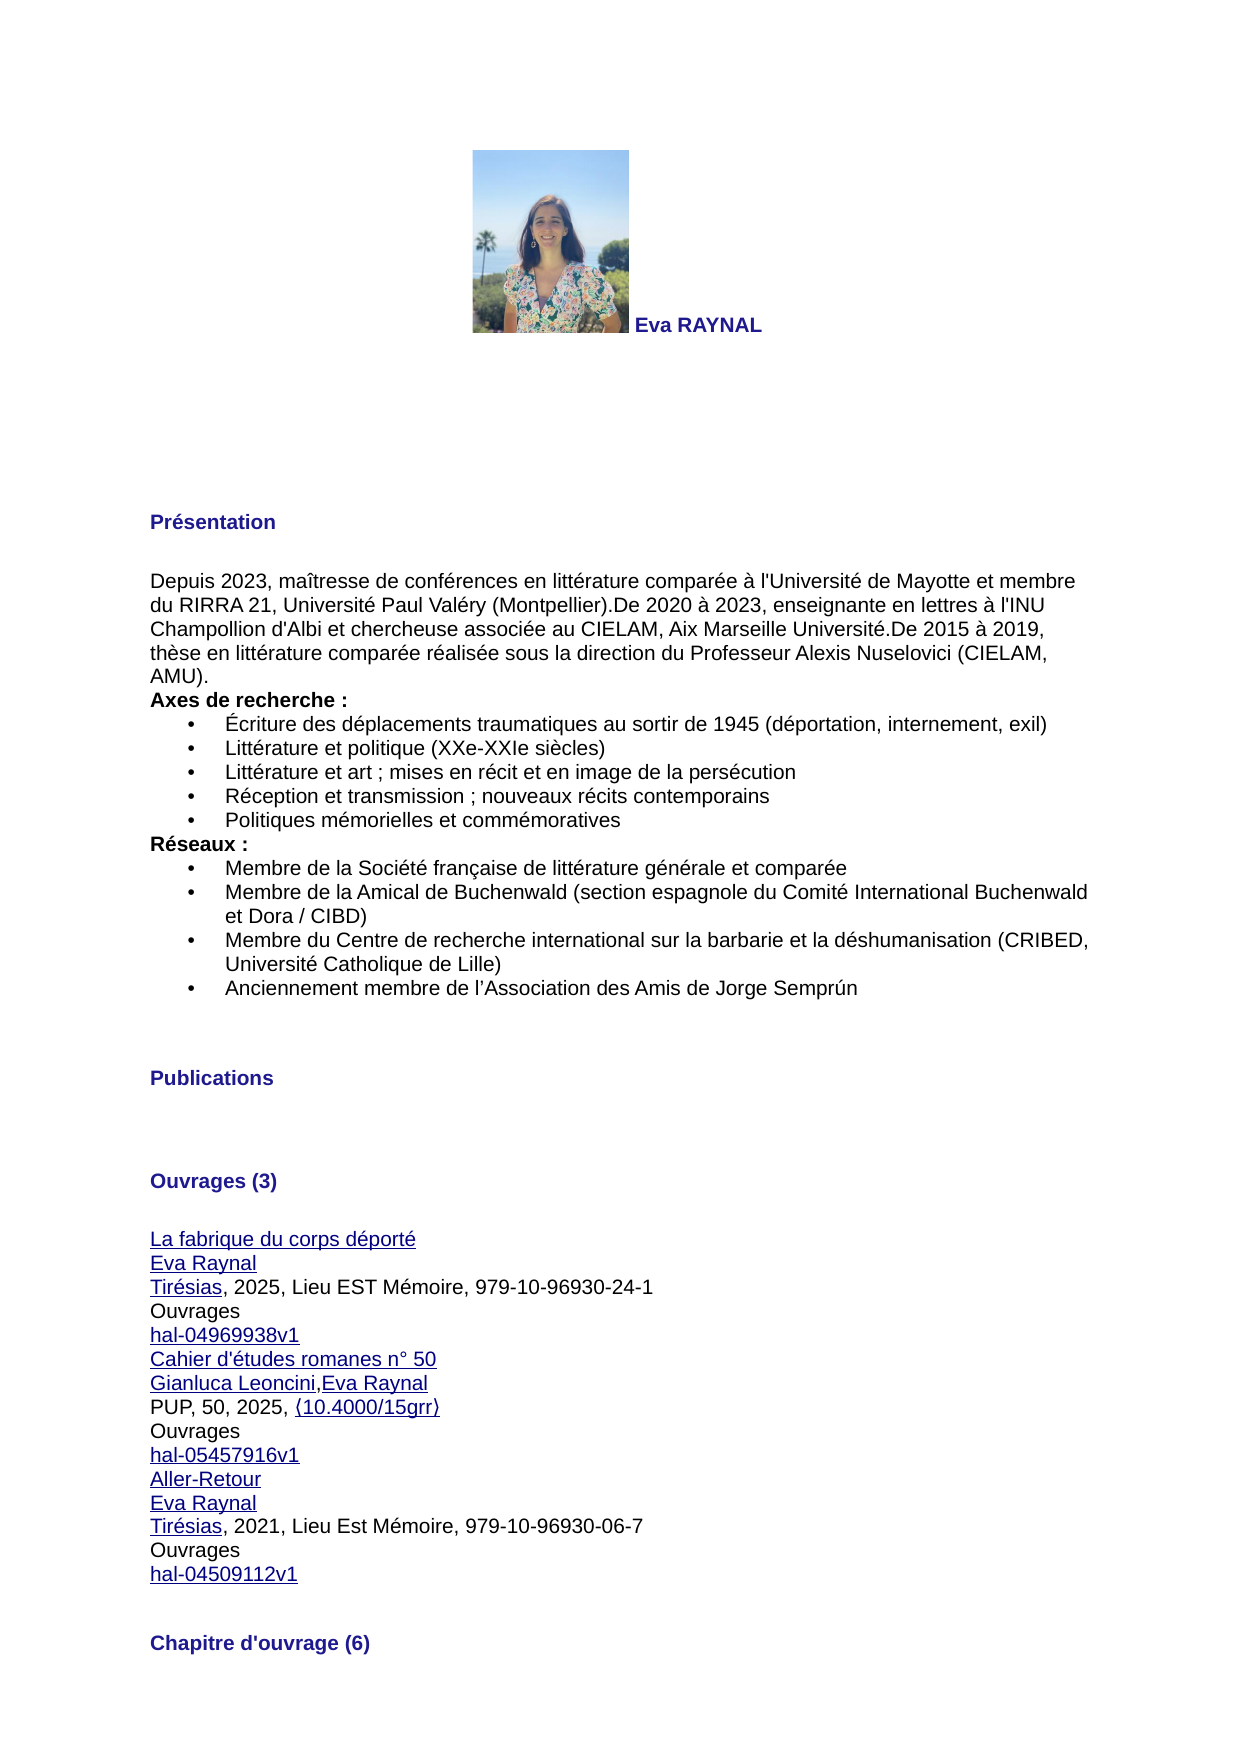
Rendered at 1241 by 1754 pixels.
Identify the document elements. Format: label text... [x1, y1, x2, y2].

text Axes de recherche : [150, 688, 1090, 712]
table_cell Cahier d'études romanes n° 50 Gianluca Leoncini,Eva Raynal PUP, 50, 2025, ⟨10.4000/15grr⟩ Ouvrages hal-05457916v1 [150, 1347, 1090, 1466]
list Politiques mémorielles et commémoratives [187, 808, 1090, 832]
list Membre de la Amical de Buchenwald (section espagnole du Comité International Buchenwald et Dora / CIBD) [187, 880, 1090, 928]
table_cell Aller-Retour Eva Raynal Tirésias, 2021, Lieu Est Mémoire, 979-10-96930-06-7 Ouvrages hal-04509112v1 [150, 1466, 1090, 1586]
subtitle Eva RAYNAL [150, 150, 1090, 337]
subtitle Chapitre d'ouvrage (6) [150, 1631, 1090, 1655]
subtitle Ouvrages (3) [150, 1168, 1090, 1192]
list Anciennement membre de l’Association des Amis de Jorge Semprún [187, 976, 1090, 1000]
picture [472, 150, 629, 333]
text Depuis 2023, maîtresse de conférences en littérature comparée à l'Université de Mayotte et membre du RIRRA 21, Université Paul Valéry (Montpellier).De 2020 à 2023, enseignante en lettres à l'INU Champollion d'Albi et chercheuse associée au CIELAM, Aix Marseille Université.De 2015 à 2019, thèse en littérature comparée réalisée sous la direction du Professeur Alexis Nuselovici (CIELAM, AMU). [150, 568, 1090, 688]
list Membre du Centre de recherche international sur la barbarie et la déshumanisation (CRIBED, Université Catholique de Lille) [187, 928, 1090, 976]
list Littérature et art ; mises en récit et en image de la persécution [187, 760, 1090, 784]
subtitle Publications [150, 1065, 1090, 1089]
list Réception et transmission ; nouveaux récits contemporains [187, 784, 1090, 808]
list Membre de la Société française de littérature générale et comparée [187, 856, 1090, 880]
table_header La fabrique du corps déporté Eva Raynal Tirésias, 2025, Lieu EST Mémoire, 979-10-96930-24-1 Ouvrages hal-04969938v1 [150, 1227, 1090, 1347]
list Écriture des déplacements traumatiques au sortir de 1945 (déportation, internement, exil) [187, 712, 1090, 736]
text Réseaux : [150, 832, 1090, 856]
subtitle Présentation [150, 510, 1090, 534]
list Littérature et politique (XXe-XXIe siècles) [187, 736, 1090, 760]
